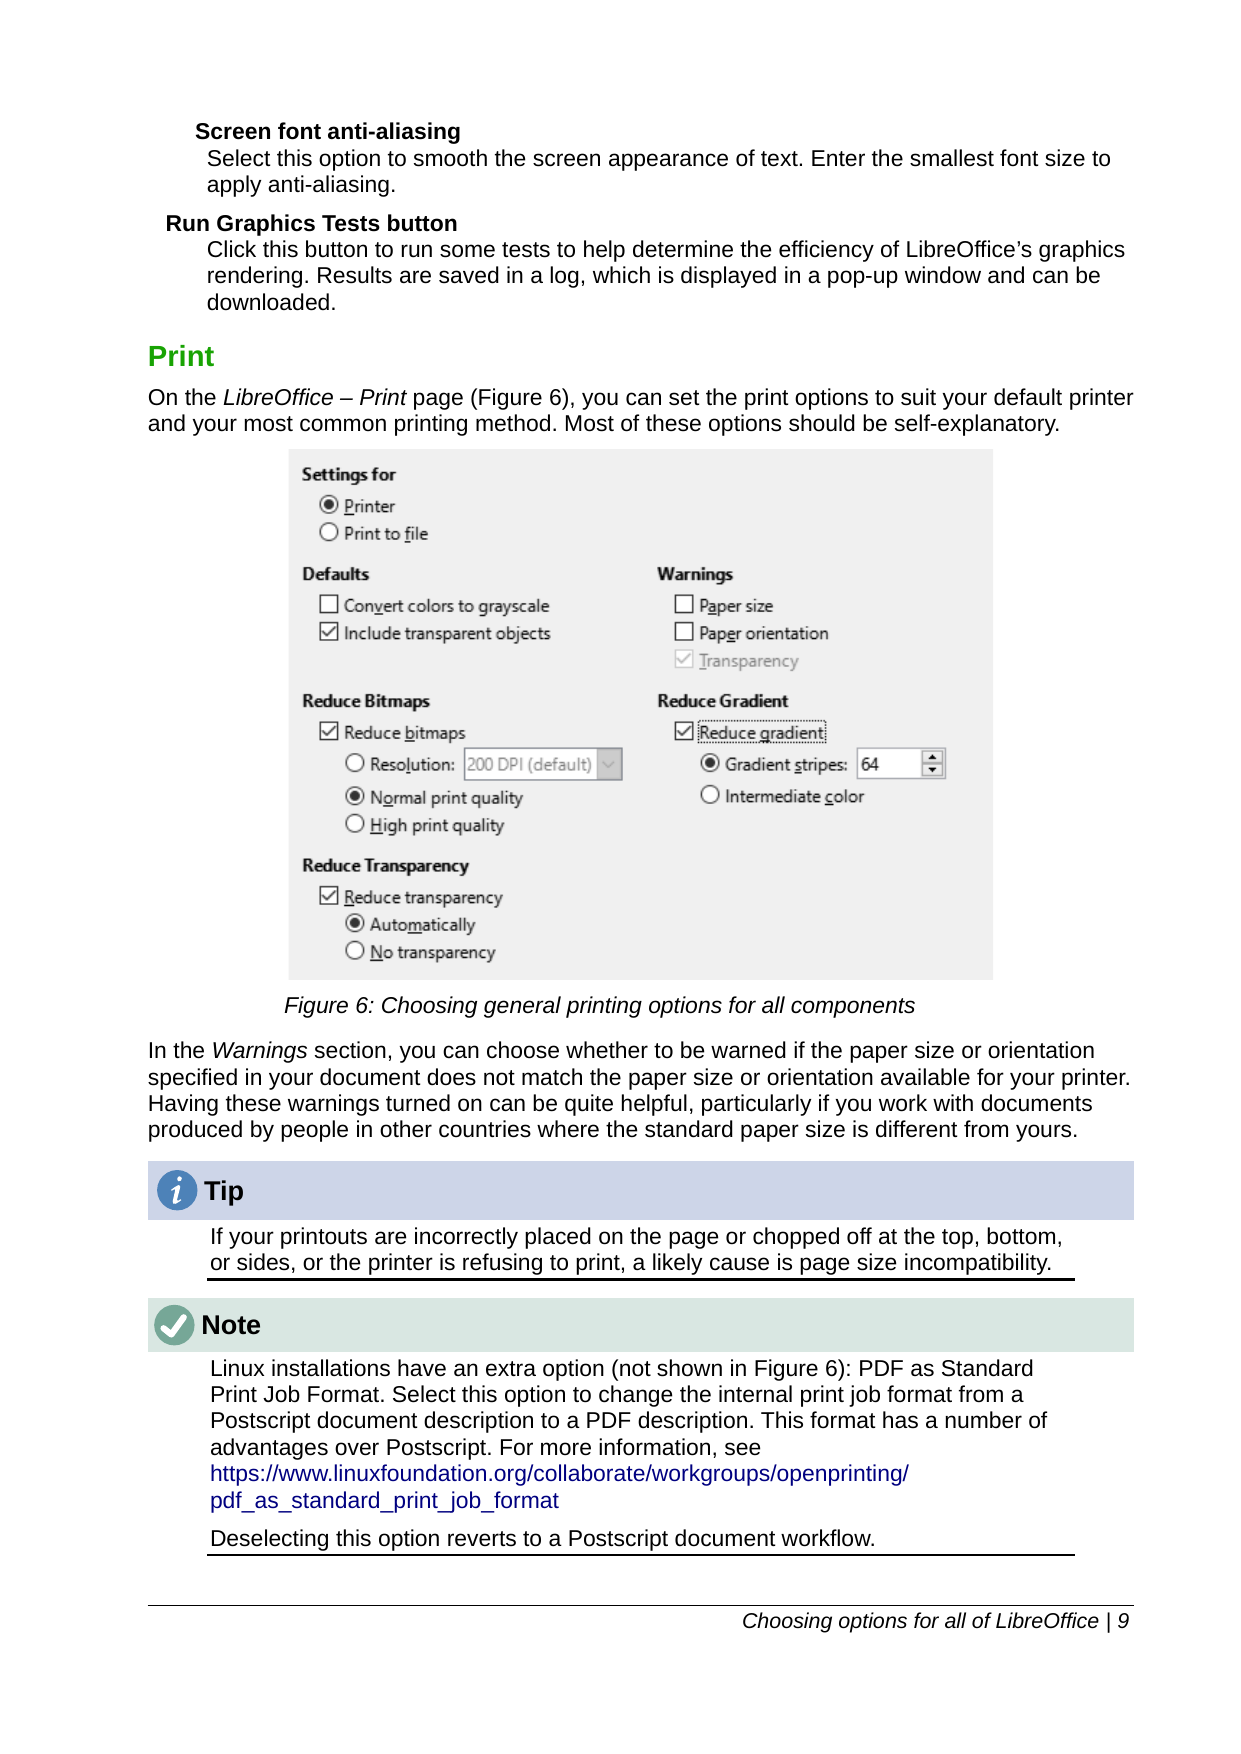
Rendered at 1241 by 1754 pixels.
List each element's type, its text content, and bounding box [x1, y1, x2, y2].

text Click this button to run some tests to help determine the efficiency of LibreOffice’s graphics rendering. Results are saved in a log, which is displayed in a pop-up window and can be downloaded. [207, 236, 1134, 315]
text Figure 6: Choosing general printing options for all components [284, 992, 998, 1018]
picture [288, 449, 994, 980]
text In the Warnings section, you can choose whether to be warned if the paper size or orientation specified in your document does not match the paper size or orientation available for your printer. Having these warnings turned on can be quite helpful, particularly if you work with documents produced by people in other countries where the standard paper size is different from yours. [148, 1037, 1134, 1143]
text Screen font anti-aliasing [195, 118, 1134, 144]
subtitle Print [148, 339, 1134, 372]
subtitle Note [148, 1298, 1134, 1352]
subtitle Tip [148, 1161, 1134, 1220]
text On the LibreOffice – Print page (Figure 6), you can set the print options to suit your default printer and your most common printing method. Most of these options should be self-explanatory. [148, 384, 1134, 437]
text Run Graphics Tests button [165, 210, 1134, 236]
text Select this option to smooth the screen appearance of text. Enter the smallest font size to apply anti-aliasing. [207, 144, 1134, 197]
text Linux installations have an extra option (not shown in Figure 6): PDF as Standard Print Job Format. Select this option to change the internal print job format from a Postscript document description to a PDF description. This format has a number of advantages over Postscript. For more information, see https://www.linuxfoundation.org/collaborate/workgroups/openprinting/pdf_as_standard_print_job_format [207, 1352, 1075, 1513]
text If your printouts are incorrectly placed on the page or chopped off at the top, bottom, or sides, or the printer is refusing to print, a likely cause is page size incompatibility. [207, 1220, 1075, 1278]
text Deselecting this option reverts to a Postscript document workflow. [207, 1522, 1075, 1554]
